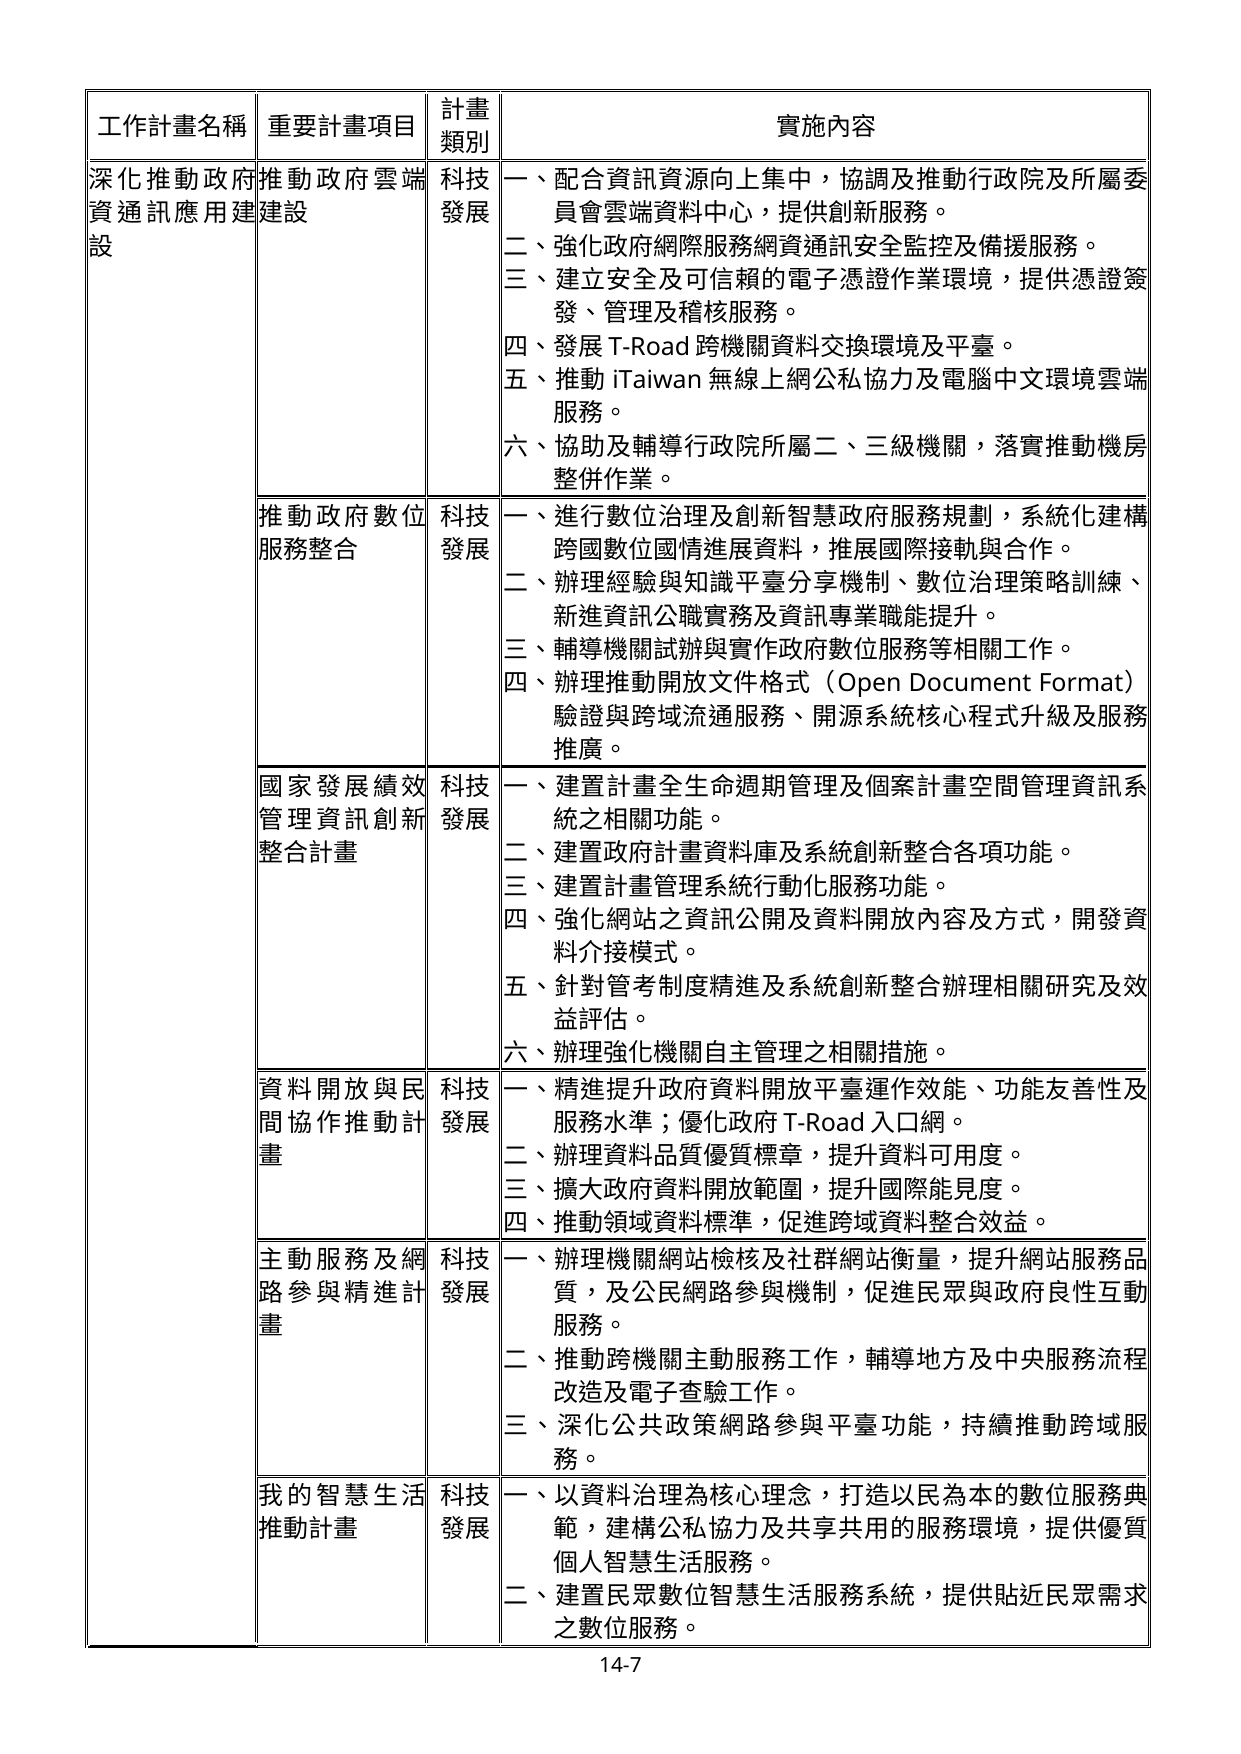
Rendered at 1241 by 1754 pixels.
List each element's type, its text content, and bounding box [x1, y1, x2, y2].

table_cell 科技發展 [428, 1072, 499, 1238]
table_cell 科技發展 [427, 1478, 501, 1644]
table_cell 主動服務及網路參與精進計畫 [258, 1242, 425, 1475]
table_cell 我的智慧生活推動計畫 [256, 1478, 427, 1644]
table_cell 科技發展 [428, 1242, 499, 1475]
table_header 實施內容 [501, 92, 1148, 158]
table_header 重要計畫項目 [256, 92, 427, 158]
table_cell 國家發展績效管理資訊創新整合計畫 [258, 768, 425, 1068]
table_cell 一、精進提升政府資料開放平臺運作效能、功能友善性及服務水準；優化政府T-Road入口網。 二、辦理資料品質優質標章，提升資料可用度。 三、擴大政府資料開放範圍，提升國際能見度。 四、推動領域資料標準，促進跨域資料整合效益。 [502, 1068, 1148, 1238]
table_cell 科技發展 [428, 768, 499, 1068]
table_cell 一、以資料治理為核心理念，打造以民為本的數位服務典範，建構公私協力及共享共用的服務環境，提供優質個人智慧生活服務。 二、建置民眾數位智慧生活服務系統，提供貼近民眾需求之數位服務。 [501, 1475, 1149, 1644]
table_cell 一、建置計畫全生命週期管理及個案計畫空間管理資訊系統之相關功能。 二、建置政府計畫資料庫及系統創新整合各項功能。 三、建置計畫管理系統行動化服務功能。 四、強化網站之資訊公開及資料開放內容及方式，開發資料介接模式。 五、針對管考制度精進及系統創新整合辦理相關研究及效益評估。 六、辦理強化機關自主管理之相關措施。 [502, 765, 1148, 1068]
table_cell 深化推動政府資通訊應用建設 [88, 159, 256, 1644]
table_cell 資料開放與民間協作推動計畫 [258, 1072, 425, 1238]
table_cell 推動政府雲端建設 [258, 162, 425, 495]
table_cell 一、配合資訊資源向上集中，協調及推動行政院及所屬委員會雲端資料中心，提供創新服務。 二、強化政府網際服務網資通訊安全監控及備援服務。 三、建立安全及可信賴的電子憑證作業環境，提供憑證簽發、管理及稽核服務。 四、發展T-Road跨機關資料交換環境及平臺。 五、推動iTaiwan無線上網公私協力及電腦中文環境雲端服務。 六、協助及輔導行政院所屬二、三級機關，落實推動機房整併作業。 [502, 159, 1148, 495]
table_cell 科技發展 [428, 162, 499, 495]
table_cell 一、進行數位治理及創新智慧政府服務規劃，系統化建構跨國數位國情進展資料，推展國際接軌與合作。 二、辦理經驗與知識平臺分享機制、數位治理策略訓練、新進資訊公職實務及資訊專業職能提升。 三、輔導機關試辦與實作政府數位服務等相關工作。 四、辦理推動開放文件格式（Open Document Format）驗證與跨域流通服務、開源系統核心程式升級及服務推廣。 [502, 495, 1148, 765]
table_header 計畫類別 [427, 92, 501, 158]
table_cell 推動政府數位服務整合 [258, 499, 425, 765]
table_header 工作計畫名稱 [88, 92, 256, 158]
table_cell 一、辦理機關網站檢核及社群網站衡量，提升網站服務品質，及公民網路參與機制，促進民眾與政府良性互動服務。 二、推動跨機關主動服務工作，輔導地方及中央服務流程改造及電子查驗工作。 三、深化公共政策網路參與平臺功能，持續推動跨域服務。 [502, 1238, 1148, 1475]
table_cell 科技發展 [428, 499, 499, 765]
